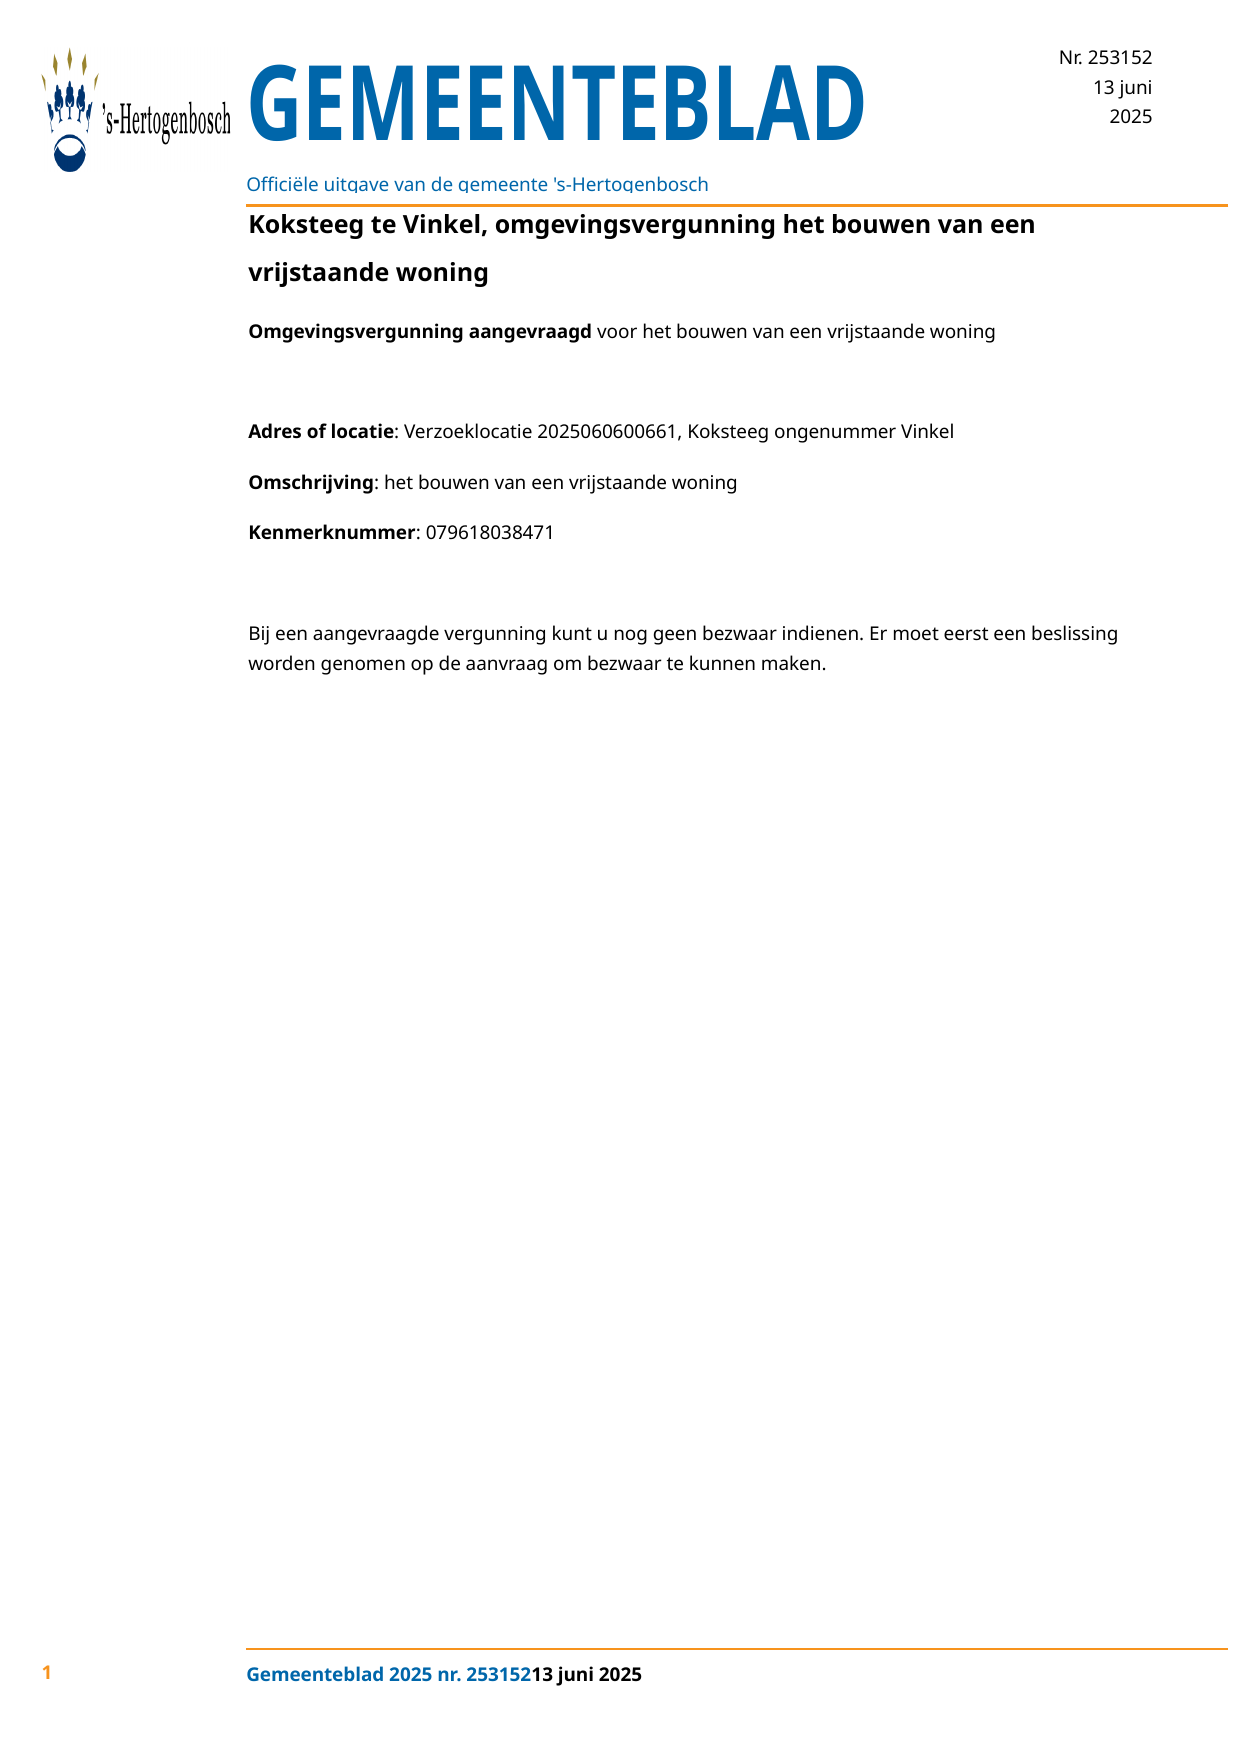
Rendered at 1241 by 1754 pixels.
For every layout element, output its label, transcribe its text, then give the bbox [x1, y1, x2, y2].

text Koksteeg te Vinkel, omgevingsvergunning het bouwen van een vrijstaande woning [248, 207, 1152, 288]
picture [41, 47, 231, 172]
text Adres of locatie: Verzoeklocatie 2025060600661, Koksteeg ongenummer Vinkel [248, 419, 1152, 444]
text Omschrijving: het bouwen van een vrijstaande woning [248, 469, 1152, 495]
text Omgevingsvergunning aangevraagd voor het bouwen van een vrijstaande woning [248, 318, 1152, 344]
text Bij een aangevraagde vergunning kunt u nog geen bezwaar indienen. Er moet eerst een beslissing worden genomen op de aanvraag om bezwaar te kunnen maken. [248, 620, 1152, 676]
text Kenmerknummer: 079618038471 [248, 519, 1152, 545]
